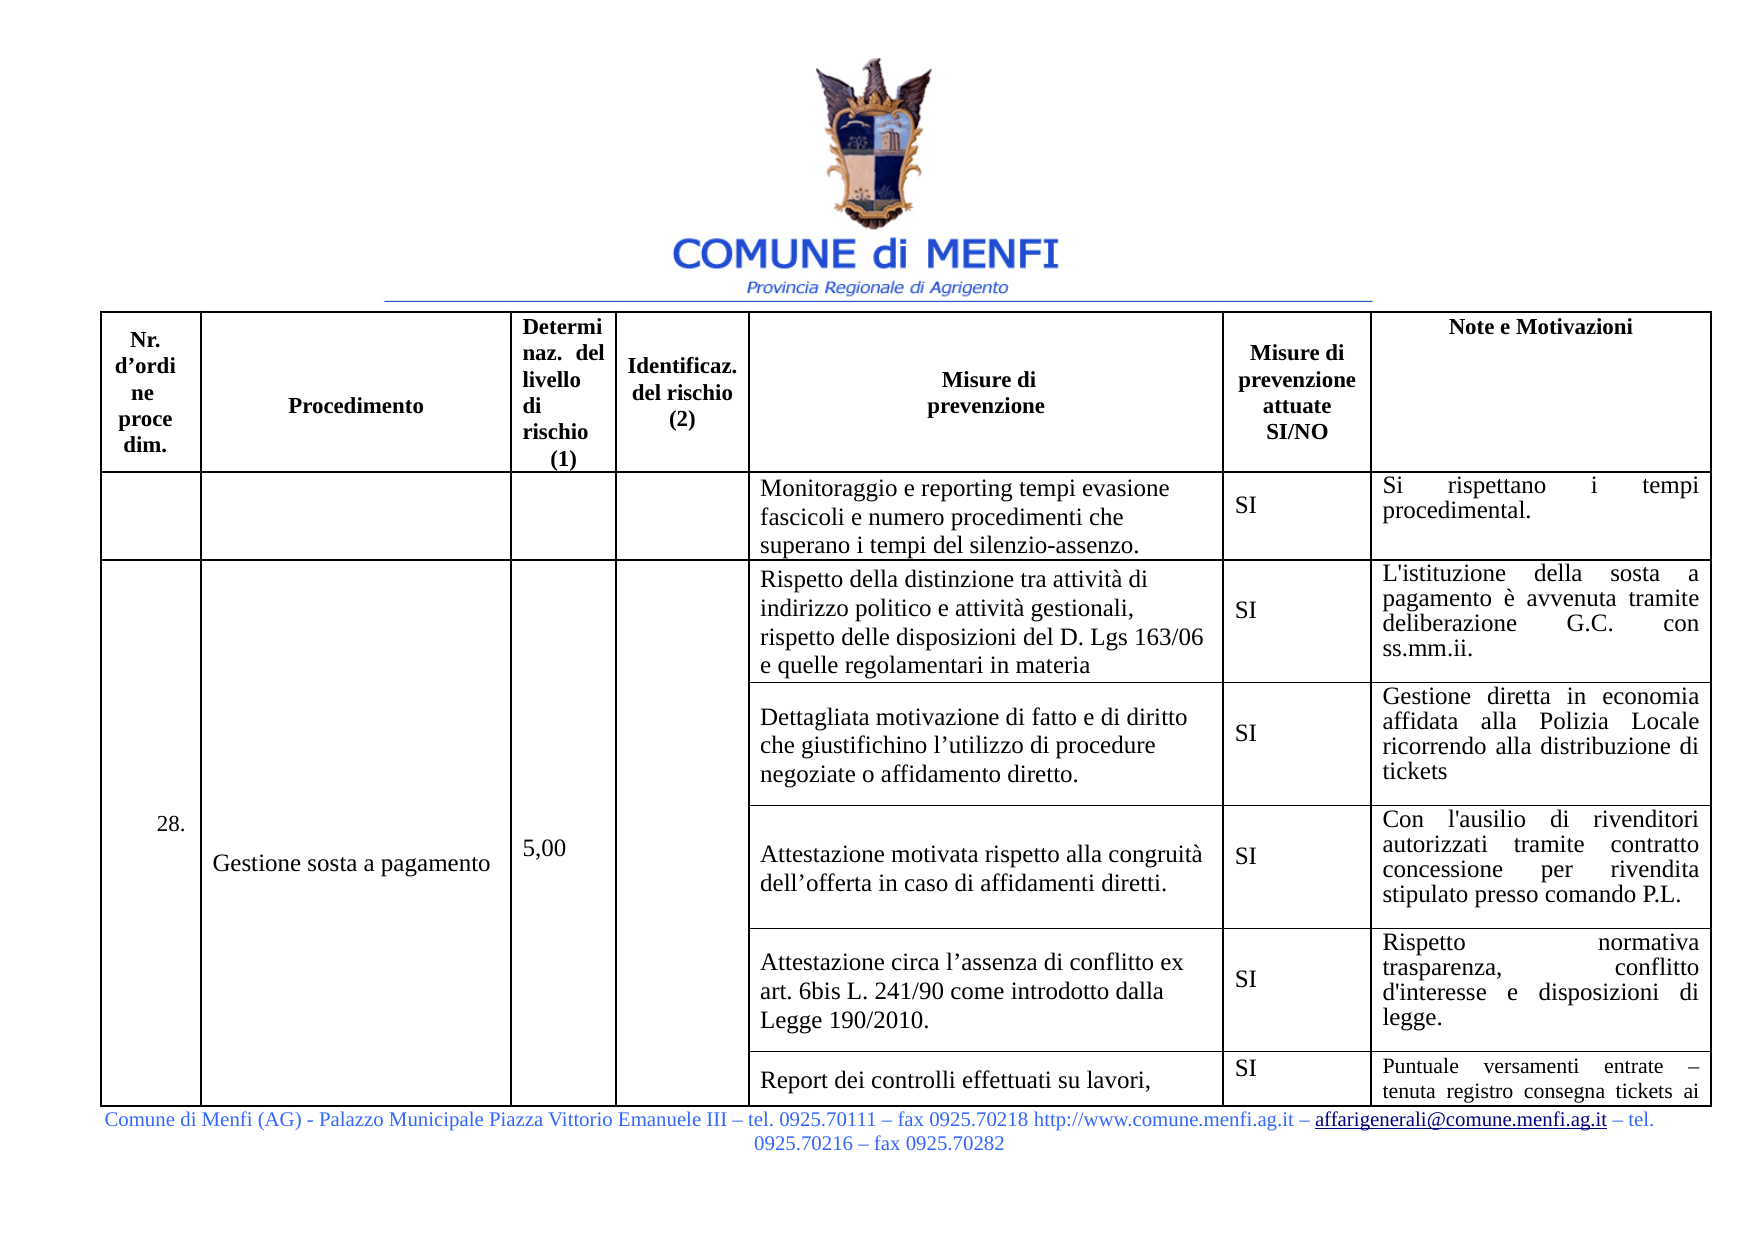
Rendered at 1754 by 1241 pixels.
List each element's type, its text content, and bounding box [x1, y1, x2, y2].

table_cell SI [1224, 806, 1370, 928]
table_cell Attestazione motivata rispetto alla congruità dell’offerta in caso di affidamenti diretti. [750, 806, 1222, 928]
table_cell Dettagliata motivazione di fatto e di diritto che giustifichino l’utilizzo di procedure negoziate o affidamento diretto. [750, 683, 1222, 805]
table_cell Attestazione circa l’assenza di conflitto ex art. 6bis L. 241/90 come introdotto dalla Legge 190/2010. [750, 929, 1222, 1051]
table_cell Gestione sosta a pagamento [202, 561, 510, 1105]
table_cell SI [1224, 1052, 1370, 1105]
table_cell Con l'ausilio di rivenditori autorizzati tramite contratto concessione per rivendita stipulato presso comando P.L. [1372, 806, 1710, 928]
table_header Procedimento [202, 313, 510, 471]
picture [377, 56, 1381, 311]
table_header Nr. d’ordine procedim. [102, 313, 200, 471]
table_cell Monitoraggio e reporting tempi evasione fascicoli e numero procedimenti che superano i tempi del silenzio-assenzo. [750, 473, 1222, 559]
table_cell SI [1224, 561, 1370, 682]
table_cell SI [1224, 473, 1370, 559]
table_cell Si rispettano i tempi procedimental. [1372, 473, 1710, 559]
table_header Determinaz. del livello di rischio (1) [512, 313, 615, 471]
table_header Identificaz. del rischio (2) [617, 313, 748, 471]
table_cell SI [1224, 683, 1370, 805]
table_cell [512, 473, 615, 559]
table_cell Rispetto della distinzione tra attività di indirizzo politico e attività gestionali, rispetto delle disposizioni del D. Lgs 163/06 e quelle regolamentari in materia [750, 561, 1222, 682]
table_cell Report dei controlli effettuati su lavori, [750, 1052, 1222, 1105]
table_header Note e Motivazioni [1372, 313, 1710, 471]
table_header Misure di prevenzione [750, 313, 1222, 471]
table_cell [102, 561, 200, 1105]
table_cell [617, 561, 748, 1105]
table_cell SI [1224, 929, 1370, 1051]
table_cell [202, 473, 510, 559]
table_cell L'istituzione della sosta a pagamento è avvenuta tramite deliberazione G.C. con ss.mm.ii. [1372, 561, 1710, 682]
table_cell Rispetto normativa trasparenza, conflitto d'interesse e disposizioni di legge. [1372, 929, 1710, 1051]
table_header Misure di prevenzione attuate SI/NO [1224, 313, 1370, 471]
table_cell Puntuale versamenti entrate – tenuta registro consegna tickets ai [1372, 1052, 1710, 1105]
table_cell Gestione diretta in economia affidata alla Polizia Locale ricorrendo alla distribuzione di tickets [1372, 683, 1710, 805]
table_cell 5,00 [512, 561, 615, 1105]
table_cell [102, 473, 200, 559]
table_cell [617, 473, 748, 559]
